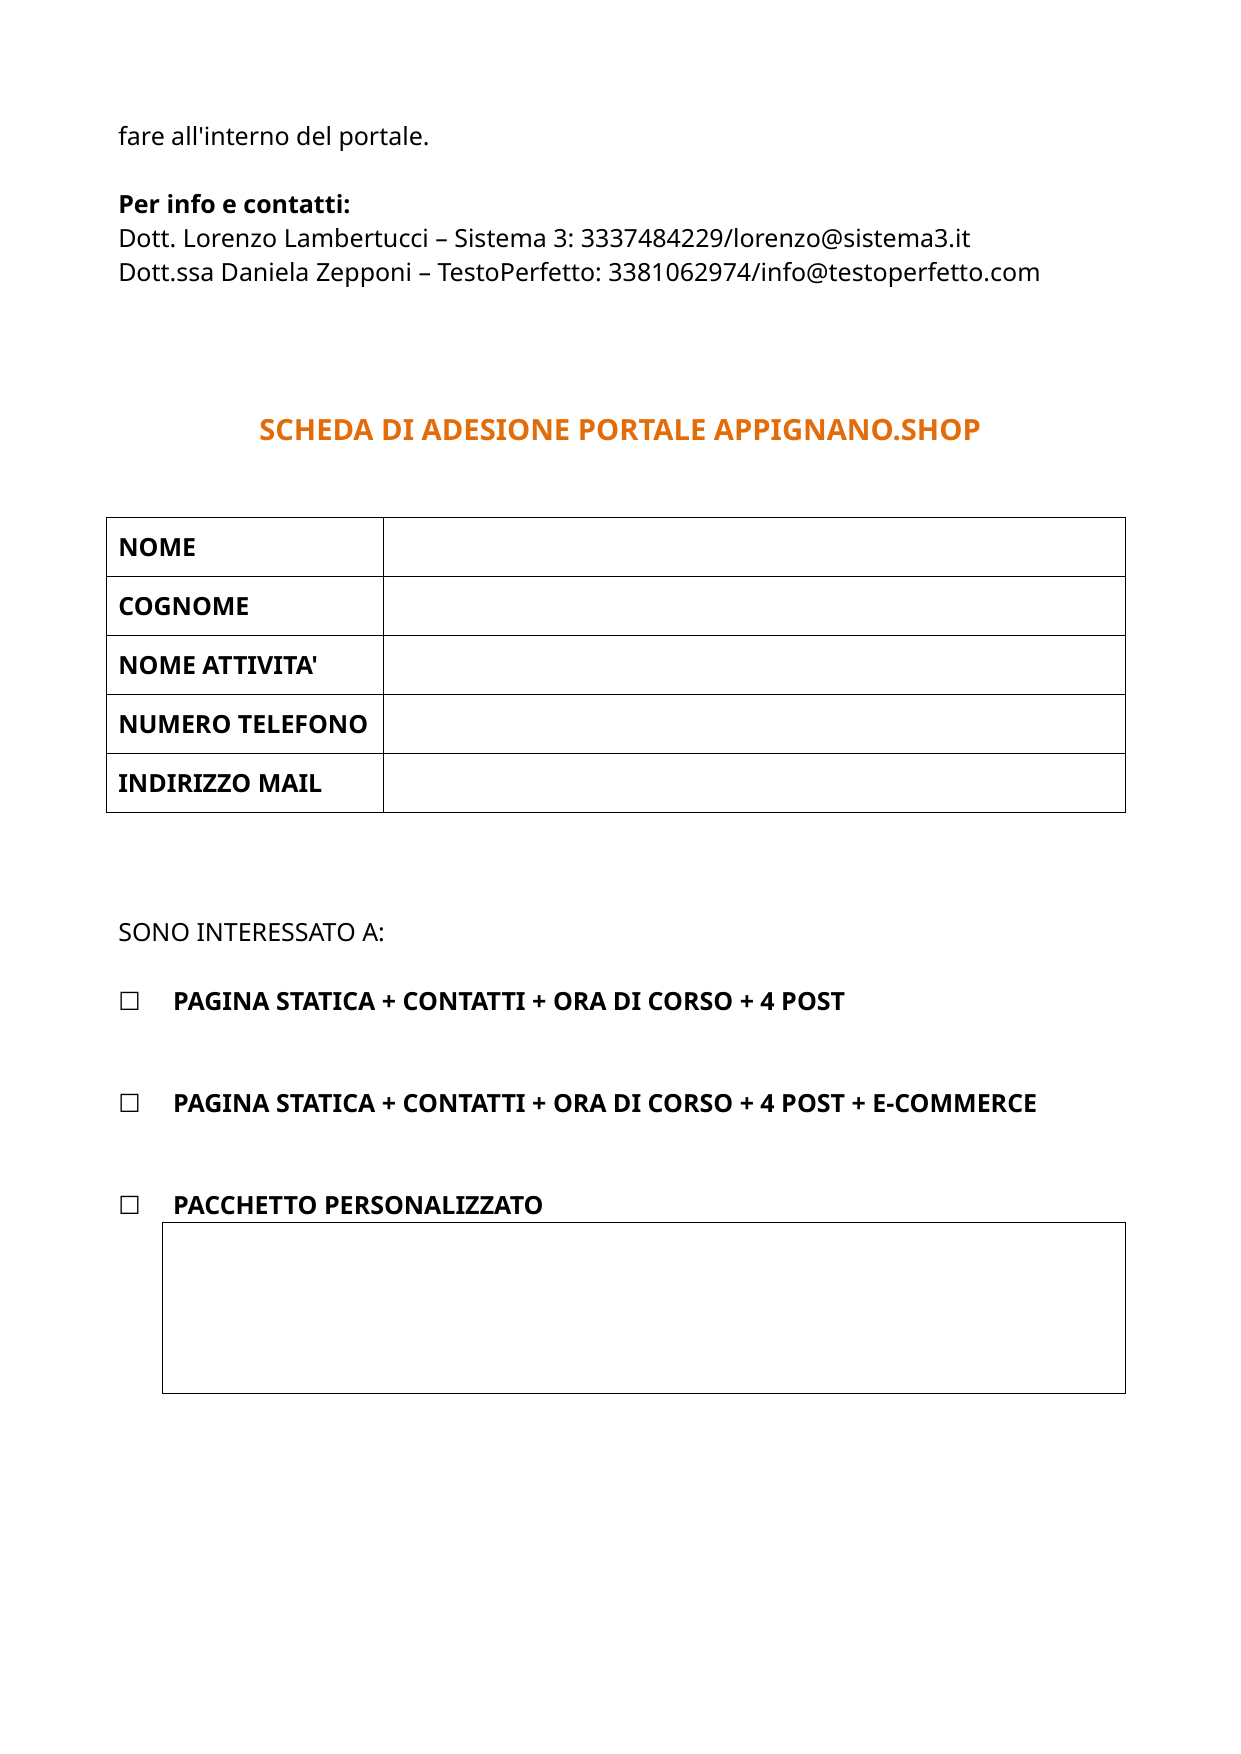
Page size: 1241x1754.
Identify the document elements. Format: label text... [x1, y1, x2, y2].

text ☐ PACCHETTO PERSONALIZZATO [118, 1188, 1122, 1222]
text Dott.ssa Daniela Zepponi – TestoPerfetto: 3381062974/info@testoperfetto.com [118, 254, 1122, 288]
table_cell COGNOME [107, 577, 383, 635]
table_header [384, 518, 1125, 576]
table_cell [384, 754, 1125, 812]
text SONO INTERESSATO A: [118, 915, 1122, 949]
table_header NOME [107, 518, 383, 576]
text Dott. Lorenzo Lambertucci – Sistema 3: 3337484229/lorenzo@sistema3.it [118, 220, 1122, 254]
table_cell [384, 695, 1125, 753]
table_cell INDIRIZZO MAIL [107, 754, 383, 812]
text Per info e contatti: [118, 186, 1122, 220]
text ☐ PAGINA STATICA + CONTATTI + ORA DI CORSO + 4 POST [118, 983, 1122, 1017]
table_cell NUMERO TELEFONO [107, 695, 383, 753]
table_cell [384, 636, 1125, 694]
table_cell NOME ATTIVITA' [107, 636, 383, 694]
table_cell [384, 577, 1125, 635]
table_header [163, 1223, 1125, 1393]
text fare all'interno del portale. [118, 118, 1122, 152]
text ☐ PAGINA STATICA + CONTATTI + ORA DI CORSO + 4 POST + E-COMMERCE [118, 1085, 1122, 1119]
text SCHEDA DI ADESIONE PORTALE APPIGNANO.SHOP [118, 409, 1122, 448]
